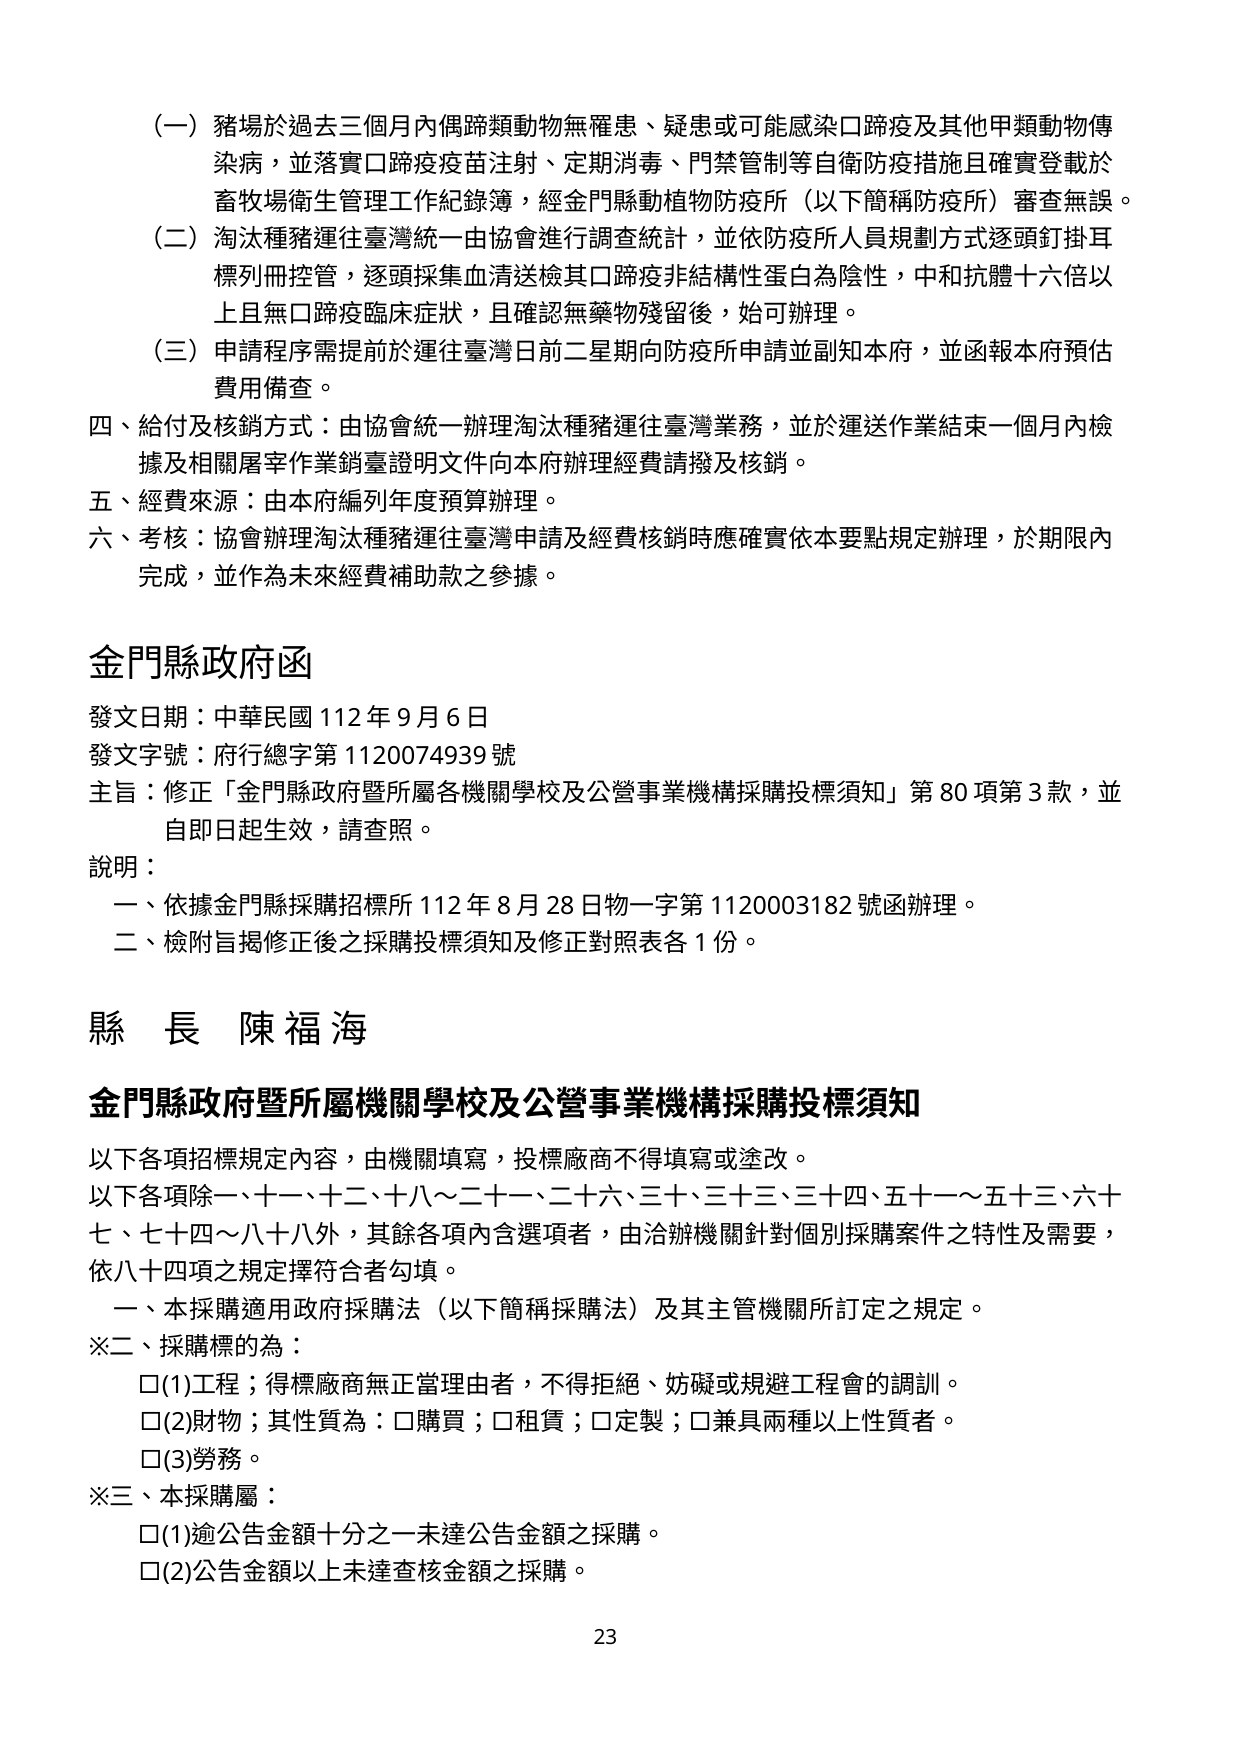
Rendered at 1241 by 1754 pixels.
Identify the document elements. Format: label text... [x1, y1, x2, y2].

text 四、給付及核銷方式：由協會統一辦理淘汰種豬運往臺灣業務，並於運送作業結束一個月內檢 [89, 405, 1122, 443]
text 金門縣政府函 [89, 622, 1122, 697]
text (3)勞務。 [89, 1439, 1122, 1476]
text (1)工程；得標廠商無正當理由者，不得拒絕、妨礙或規避工程會的調訓。 [89, 1364, 1122, 1401]
text 六、考核：協會辦理淘汰種豬運往臺灣申請及經費核銷時應確實依本要點規定辦理，於期限內 [89, 518, 1122, 555]
text 發文字號：府行總字第1120074939號 [89, 734, 1122, 772]
text 自即日起生效，請查照。 [89, 809, 1122, 847]
text 一、本採購適用政府採購法（以下簡稱採購法）及其主管機關所訂定之規定。 [89, 1289, 1122, 1326]
text （三）申請程序需提前於運往臺灣日前二星期向防疫所申請並副知本府，並函報本府預估 [89, 330, 1122, 368]
text （二）淘汰種豬運往臺灣統一由協會進行調查統計，並依防疫所人員規劃方式逐頭釘掛耳 [89, 218, 1122, 255]
text 畜牧場衛生管理工作紀錄簿，經金門縣動植物防疫所（以下簡稱防疫所）審查無誤。 [89, 180, 1122, 218]
text 染病，並落實口蹄疫疫苗注射、定期消毒、門禁管制等自衛防疫措施且確實登載於 [89, 143, 1122, 180]
text 費用備查。 [89, 368, 1122, 405]
text 主旨：修正「金門縣政府暨所屬各機關學校及公營事業機構採購投標須知」第80項第3款，並 [89, 772, 1122, 809]
text (2)財物；其性質為：購買；租賃；定製；兼具兩種以上性質者。 [89, 1401, 1122, 1439]
text 以下各項除一、十一、十二、十八～二十一、二十六、三十、三十三、三十四、五十一～五十三、六十七、七十四～八十八外，其餘各項內含選項者，由洽辦機關針對個別採購案件之特性及需要，依八十四項之規定擇符合者勾填。 [89, 1176, 1122, 1289]
text 發文日期：中華民國112年9月6日 [89, 697, 1122, 734]
text 說明： [89, 847, 1122, 884]
text ※三、本採購屬： [89, 1476, 1122, 1514]
text (2)公告金額以上未達查核金額之採購。 [89, 1551, 1122, 1589]
text （一）豬場於過去三個月內偶蹄類動物無罹患、疑患或可能感染口蹄疫及其他甲類動物傳 [89, 105, 1122, 143]
text 五、經費來源：由本府編列年度預算辦理。 [89, 480, 1122, 518]
text 標列冊控管，逐頭採集血清送檢其口蹄疫非結構性蛋白為陰性，中和抗體十六倍以 [89, 255, 1122, 293]
text 縣 長 陳 福 海 [89, 989, 1122, 1064]
text 據及相關屠宰作業銷臺證明文件向本府辦理經費請撥及核銷。 [89, 443, 1122, 480]
text ※二、採購標的為： [89, 1326, 1122, 1364]
text 金門縣政府暨所屬機關學校及公營事業機構採購投標須知 [89, 1064, 1122, 1139]
text 二、檢附旨揭修正後之採購投標須知及修正對照表各1份。 [89, 922, 1122, 959]
text 一、依據金門縣採購招標所112年8月28日物一字第1120003182號函辦理。 [89, 884, 1122, 922]
text 完成，並作為未來經費補助款之參據。 [89, 555, 1122, 593]
text (1)逾公告金額十分之一未達公告金額之採購。 [89, 1514, 1122, 1551]
text 以下各項招標規定內容，由機關填寫，投標廠商不得填寫或塗改。 [89, 1139, 1122, 1176]
text 上且無口蹄疫臨床症狀，且確認無藥物殘留後，始可辦理。 [89, 293, 1122, 330]
